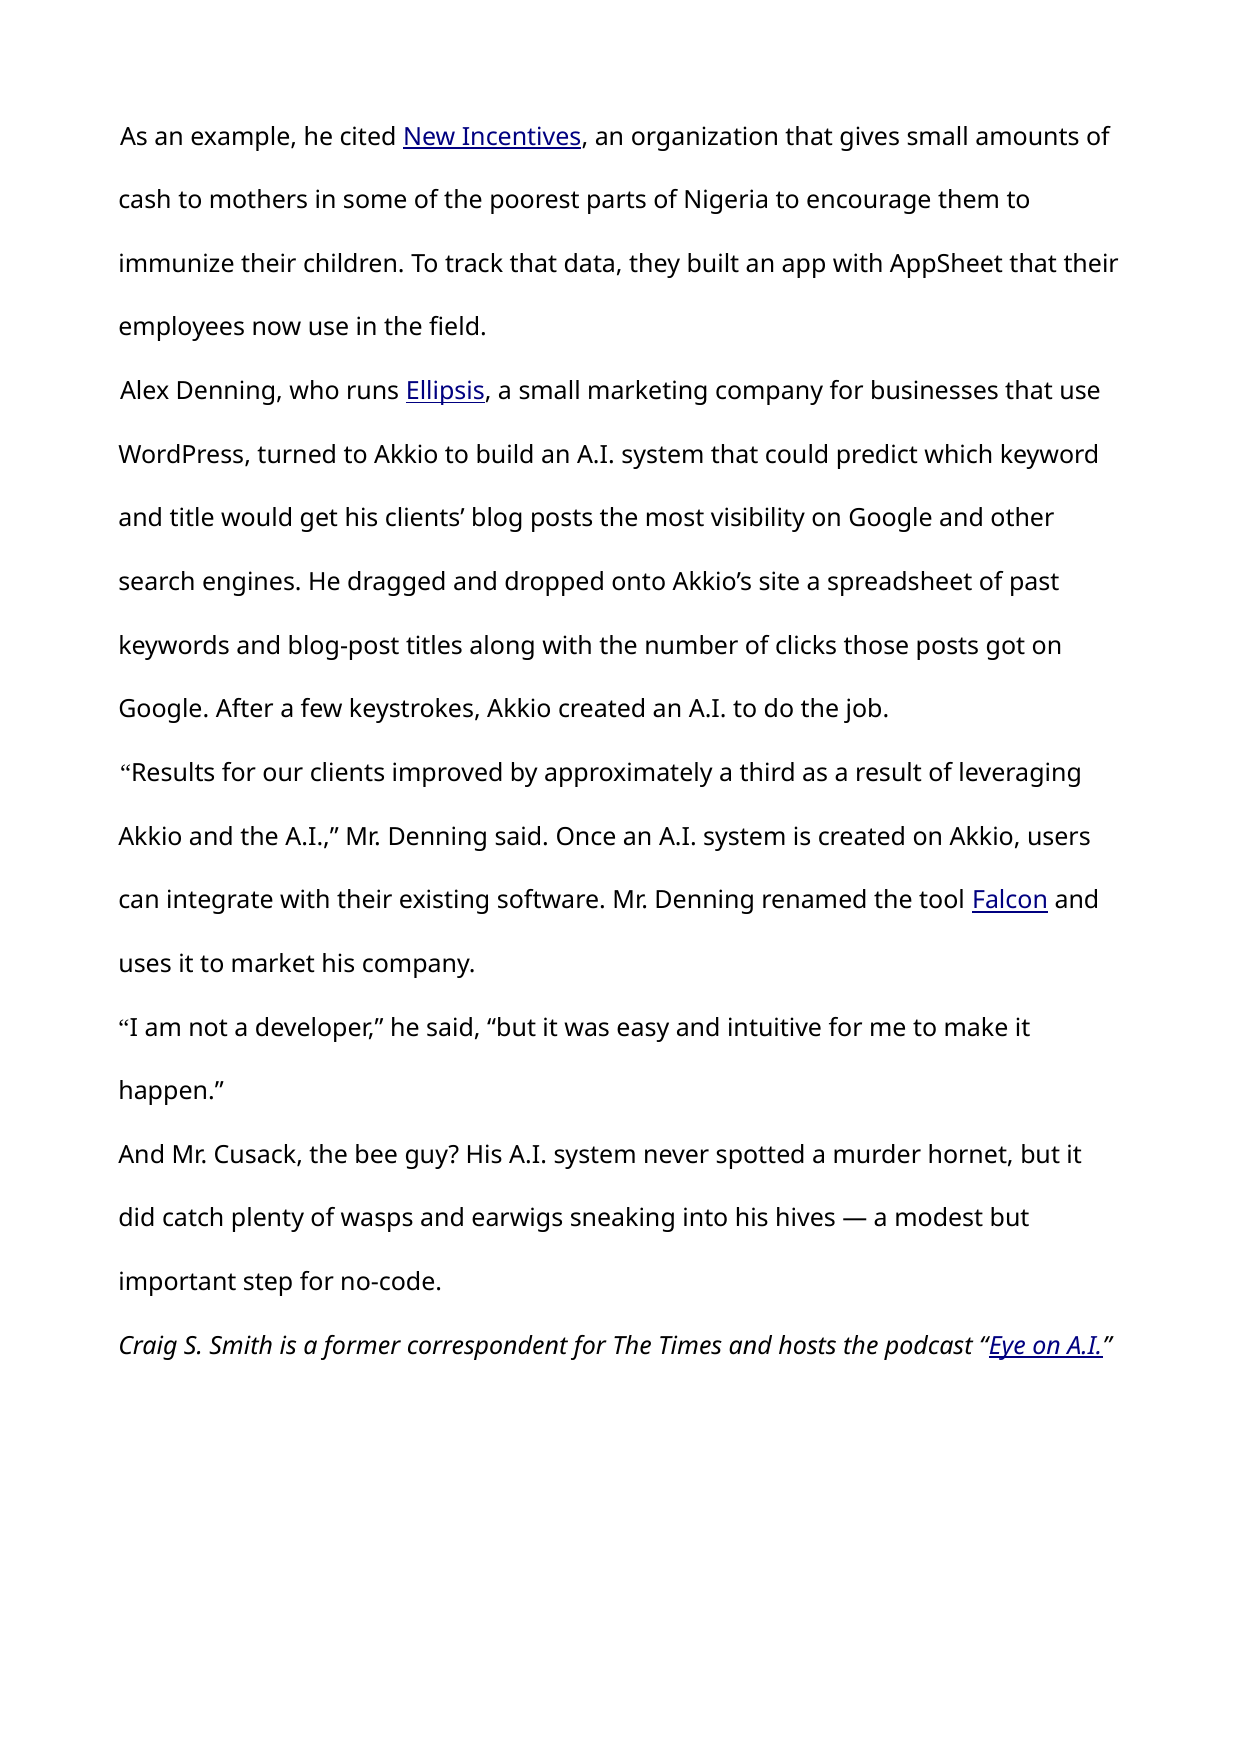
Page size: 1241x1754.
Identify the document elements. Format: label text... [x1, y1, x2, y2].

text Craig S. Smith is a former correspondent for The Times and hosts the podcast “Eye on A.I.” [118, 1327, 1122, 1361]
text “I am not a developer,” he said, “but it was easy and intuitive for me to make it happen.” [118, 1009, 1122, 1107]
text Alex Denning, who runs Ellipsis, a small marketing company for businesses that use WordPress, turned to Akkio to build an A.I. system that could predict which keyword and title would get his clients’ blog posts the most visibility on Google and other search engines. He dragged and dropped onto Akkio’s site a spreadsheet of past keywords and blog-post titles along with the number of clicks those posts got on Google. After a few keystrokes, Akkio created an A.I. to do the job. [118, 373, 1122, 725]
text “Results for our clients improved by approximately a third as a result of leveraging Akkio and the A.I.,” Mr. Denning said. Once an A.I. system is created on Akkio, users can integrate with their existing software. Mr. Denning renamed the tool Falcon and uses it to market his company. [118, 754, 1122, 979]
text As an example, he cited New Incentives, an organization that gives small amounts of cash to mothers in some of the poorest parts of Nigeria to encourage them to immunize their children. To track that data, they built an app with AppSheet that their employees now use in the field. [118, 118, 1122, 343]
text And Mr. Cusack, the bee guy? His A.I. system never spotted a murder hornet, but it did catch plenty of wasps and earwigs sneaking into his hives — a modest but important step for no-code. [118, 1136, 1122, 1298]
